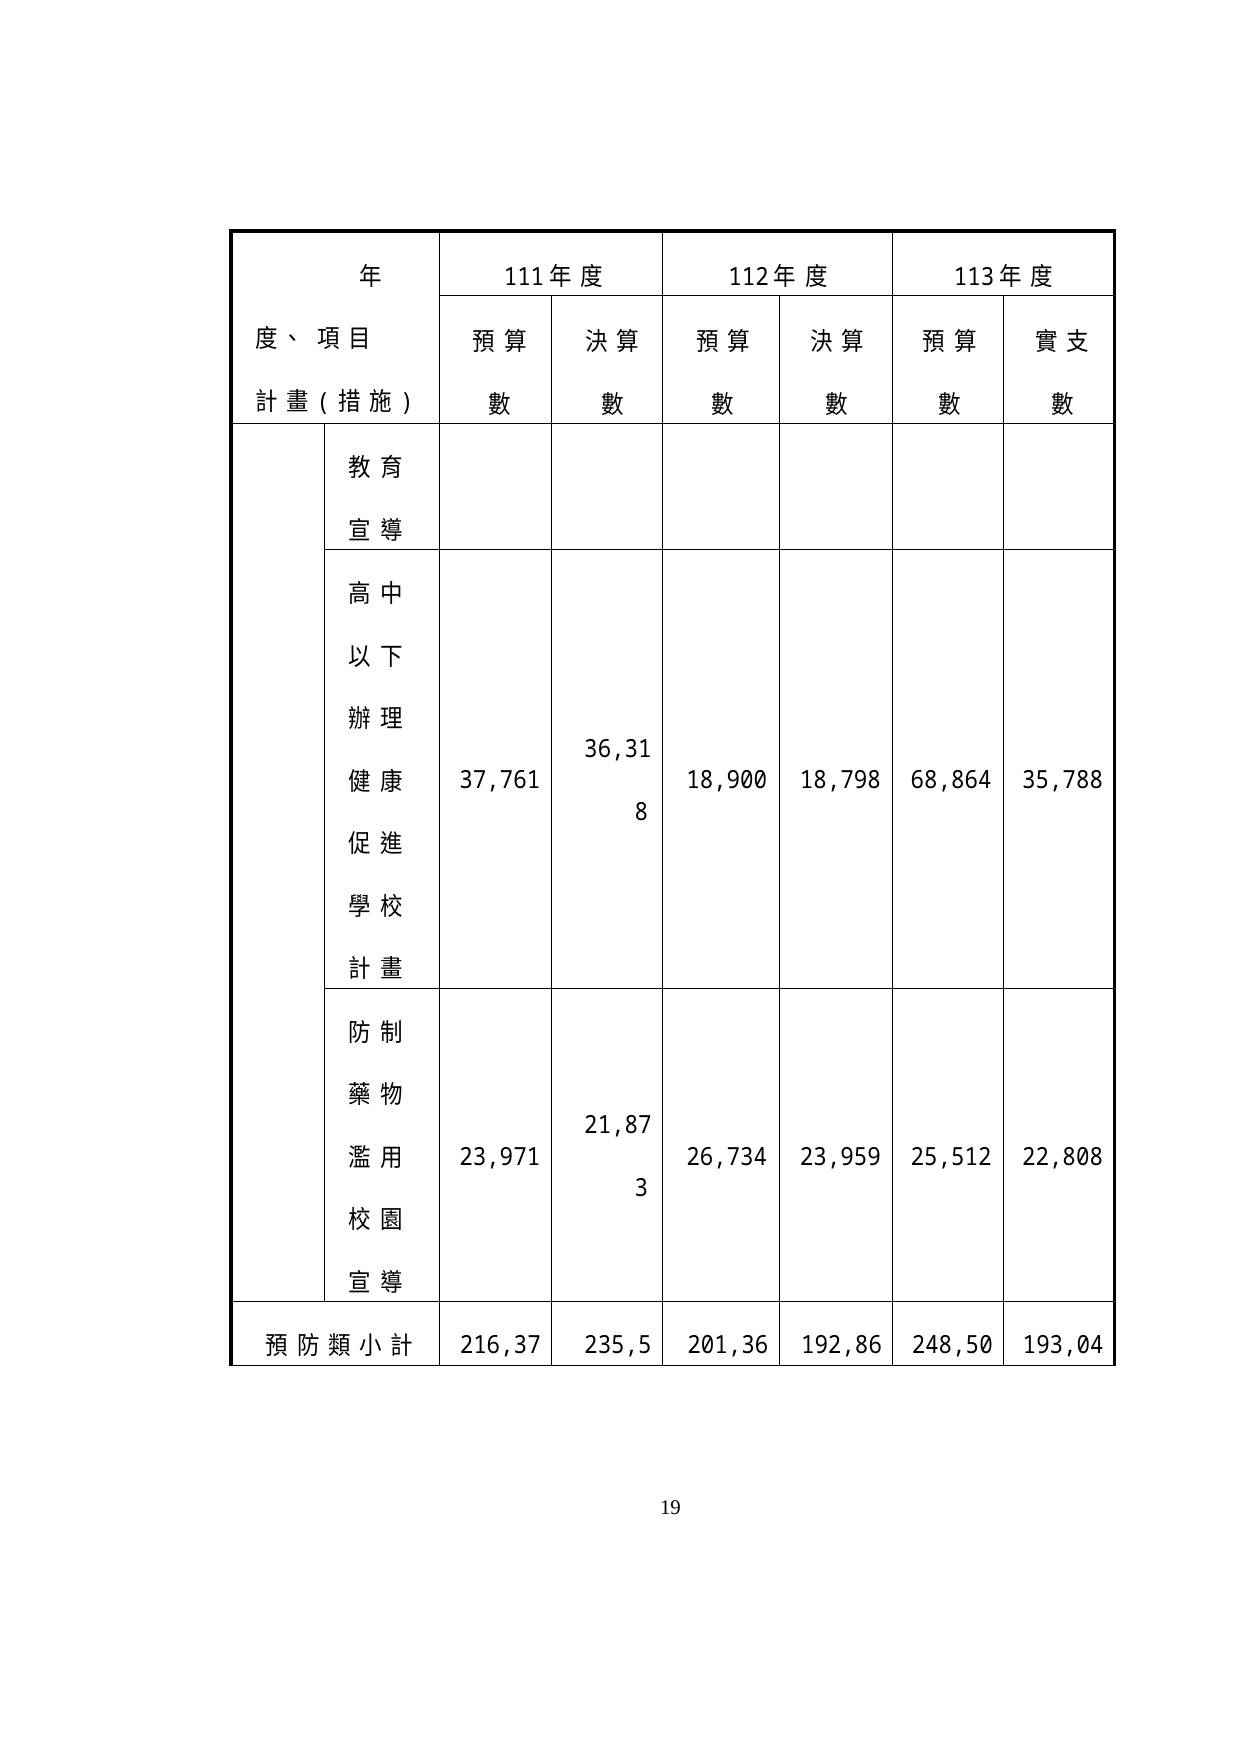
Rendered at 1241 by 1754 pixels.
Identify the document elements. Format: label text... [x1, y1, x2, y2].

table_cell 25,512 [893, 989, 1003, 1301]
table_cell [552, 424, 662, 549]
table_cell 教育宣導 [325, 424, 439, 549]
table_cell 實支數 [1004, 296, 1113, 423]
table_cell 高中以下辦理健康促進學校計畫 [325, 550, 439, 988]
table_cell 192,86 [780, 1302, 892, 1365]
table_cell 248,50 [893, 1302, 1003, 1365]
table_header 年度、項目 計畫(措施)類別 [233, 233, 439, 423]
table_cell [780, 424, 892, 549]
table_cell 36,318 [552, 550, 662, 988]
table_cell [440, 424, 551, 549]
table_cell [1004, 424, 1113, 549]
table_cell 18,900 [663, 550, 779, 988]
table_cell 23,971 [440, 989, 551, 1301]
table_cell 37,761 [440, 550, 551, 988]
table_cell 23,959 [780, 989, 892, 1301]
table_cell [663, 424, 779, 549]
table_cell 26,734 [663, 989, 779, 1301]
table_cell 預算數 [663, 296, 779, 423]
table_cell [893, 424, 1003, 549]
table_cell 35,788 [1004, 550, 1113, 988]
table_cell 22,808 [1004, 989, 1113, 1301]
table_cell 預防類 [233, 424, 324, 1301]
table_cell 201,36 [663, 1302, 779, 1365]
table_cell 68,864 [893, 550, 1003, 988]
table_header 113年度 [893, 233, 1113, 295]
table_cell 235,5 [552, 1302, 662, 1365]
table_cell 預算數 [440, 296, 551, 423]
table_cell 防制藥物濫用校園宣導 [325, 989, 439, 1301]
table_cell 21,873 [552, 989, 662, 1301]
table_header 111年度 [440, 233, 662, 295]
table_cell 決算數 [552, 296, 662, 423]
table_cell 193,04 [1004, 1302, 1113, 1365]
table_cell 預算數 [893, 296, 1003, 423]
table_header 112年度 [663, 233, 892, 295]
table_cell 18,798 [780, 550, 892, 988]
table_cell 216,37 [440, 1302, 551, 1365]
table_cell 預防類小計(A) [233, 1302, 439, 1365]
table_cell 決算數 [780, 296, 892, 423]
